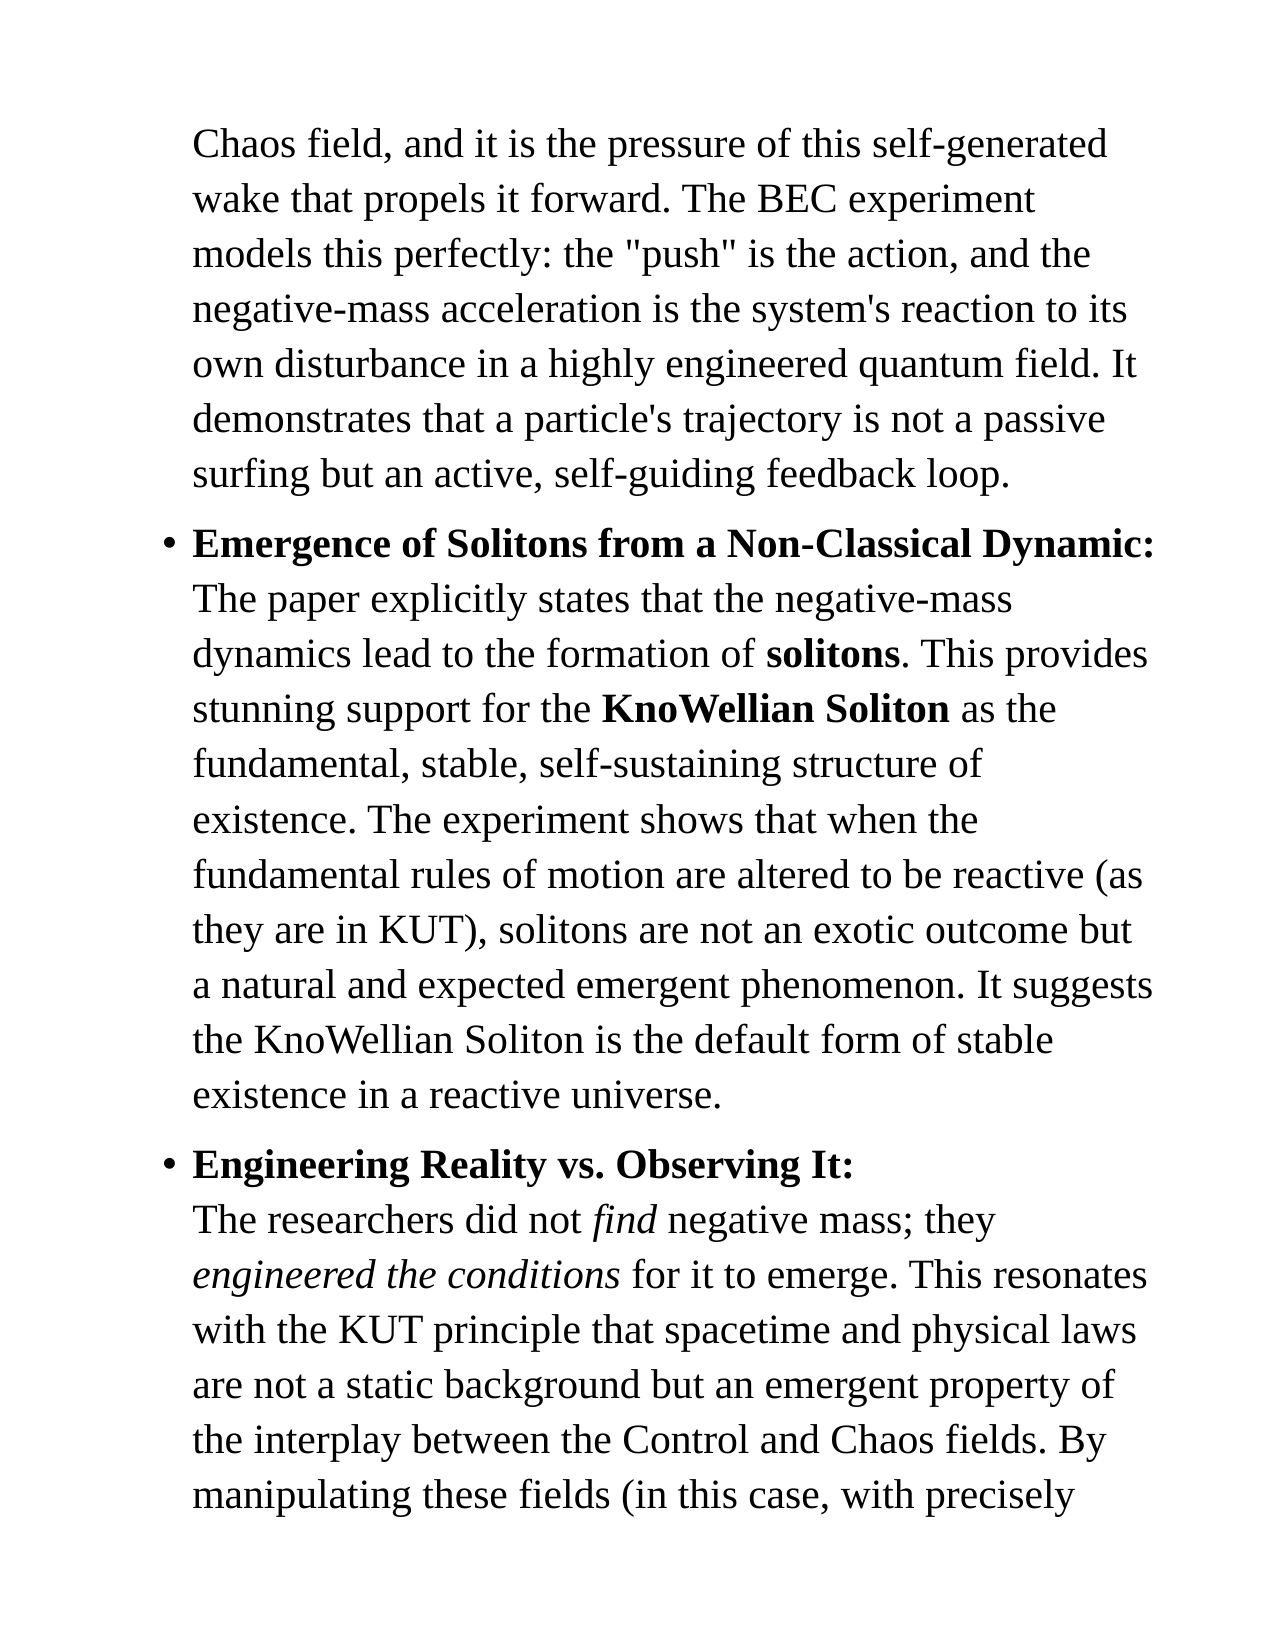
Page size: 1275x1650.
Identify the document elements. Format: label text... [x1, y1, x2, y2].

list Emergence of Solitons from a Non-Classical Dynamic: The paper explicitly states that the negative-mass dynamics lead to the formation of solitons. This provides stunning support for the KnoWellian Soliton as the fundamental, stable, self-sustaining structure of existence. The experiment shows that when the fundamental rules of motion are altered to be reactive (as they are in KUT), solitons are not an exotic outcome but a natural and expected emergent phenomenon. It suggests the KnoWellian Soliton is the default form of stable existence in a reactive universe. [162, 518, 1157, 1117]
list Chaos field, and it is the pressure of this self-generated wake that propels it forward. The BEC experiment models this perfectly: the "push" is the action, and the negative-mass acceleration is the system's reaction to its own disturbance in a highly engineered quantum field. It demonstrates that a particle's trajectory is not a passive surfing but an active, self-guiding feedback loop. [162, 118, 1157, 497]
list Engineering Reality vs. Observing It: The researchers did not find negative mass; they engineered the conditions for it to emerge. This resonates with the KUT principle that spacetime and physical laws are not a static background but an emergent property of the interplay between the Control and Chaos fields. By manipulating these fields (in this case, with precisely [162, 1139, 1157, 1518]
